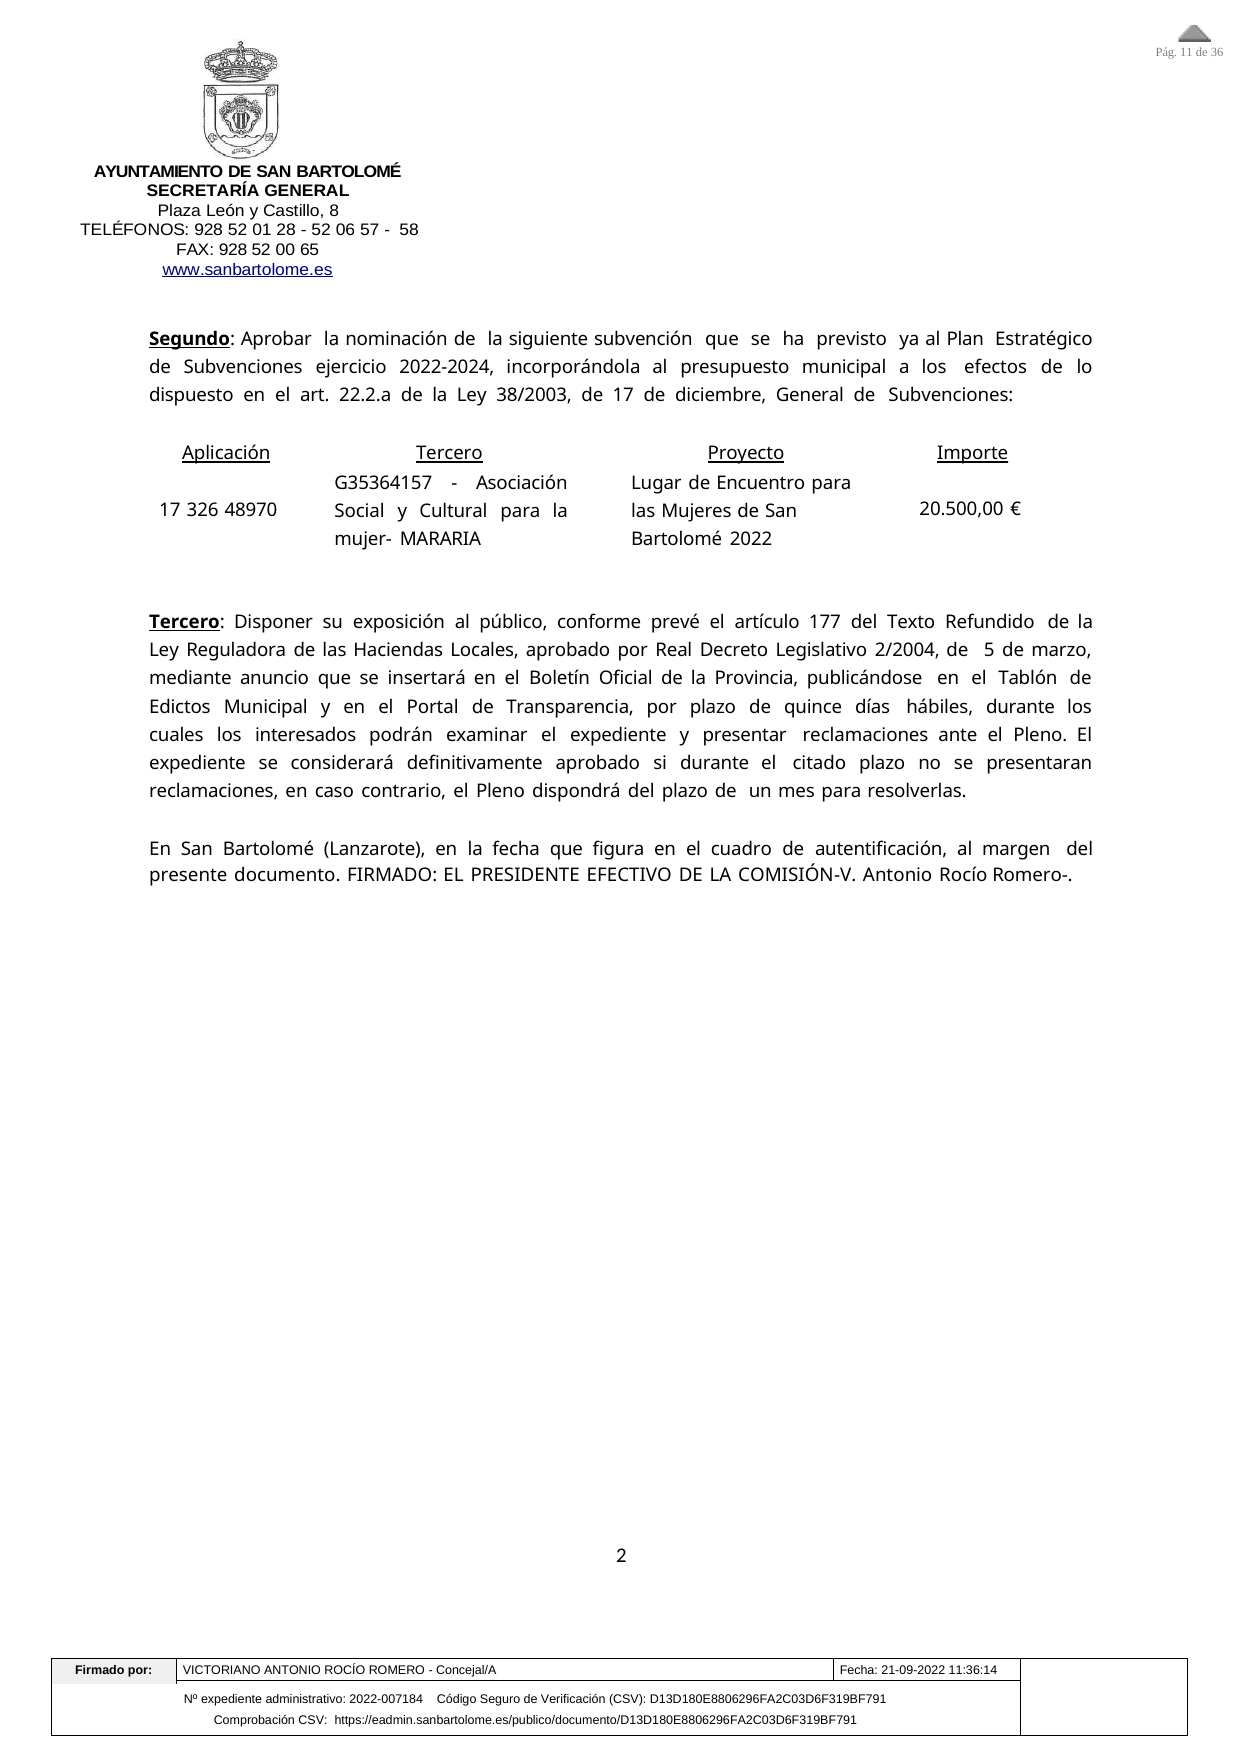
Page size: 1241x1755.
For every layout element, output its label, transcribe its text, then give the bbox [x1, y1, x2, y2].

text Plaza León y Castillo, 8 TELÉFONOS: 928 52 01 28 - 52 06 57 - 58 [80, 200, 442, 239]
picture [1177, 25, 1211, 42]
text Aplicación Tercero Proyecto Importe [182, 439, 1132, 465]
text 20.500,00 € [919, 496, 1236, 521]
table_header Fecha: 21-09-2022 11:36:14 [834, 1659, 1020, 1680]
table_header Firmado por: [52, 1659, 176, 1680]
picture [200, 39, 283, 161]
text FAX: 928 52 00 65 [68, 239, 427, 258]
text www.sanbartolome.es [68, 259, 427, 278]
text G35364157 - Asociación Social y Cultural para la mujer- MARARIA [334, 469, 568, 551]
text En San Bartolomé (Lanzarote), en la fecha que figura en el cuadro de autentificación, al margen del presente documento. FIRMADO: EL PRESIDENTE EFECTIVO DE LA COMISIÓN-V. Antonio Rocío Romero-. [149, 835, 1093, 887]
table_header VICTORIANO ANTONIO ROCÍO ROMERO - Concejal/A [177, 1659, 833, 1680]
text Segundo: Aprobar la nominación de la siguiente subvención que se ha previsto ya al Plan Estratégico de Subvenciones ejercicio 2022-2024, incorporándola al presupuesto municipal a los efectos de lo dispuesto en el art. 22.2.a de la Ley 38/2003, de 17 de diciembre, General de Subvenciones: [149, 325, 1093, 407]
text Tercero: Disponer su exposición al público, conforme prevé el artículo 177 del Texto Refundido de la Ley Reguladora de las Haciendas Locales, aprobado por Real Decreto Legislativo 2/2004, de 5 de marzo, mediante anuncio que se insertará en el Boletín Oficial de la Provincia, publicándose en el Tablón de Edictos Municipal y en el Portal de Transparencia, por plazo de quince días hábiles, durante los cuales los interesados podrán examinar el expediente y presentar reclamaciones ante el Pleno. El expediente se considerará definitivamente aprobado si durante el citado plazo no se presentaran reclamaciones, en caso contrario, el Pleno dispondrá del plazo de un mes para resolverlas. [149, 608, 1093, 803]
text Lugar de Encuentro para las Mujeres de San Bartolomé 2022 [631, 469, 867, 551]
text 17 326 48970 [159, 496, 293, 522]
table_cell Nº expediente administrativo: 2022-007184 Código Seguro de Verificación (CSV): D13D180E8806296FA2C03D6F319BF791 Comprobación CSV: https://eadmin.sanbartolome.es/publico/documento/D13D180E8806296FA2C03D6F319BF791 [52, 1681, 1020, 1734]
text 2 [97, 1542, 1145, 1568]
table_header [1021, 1659, 1187, 1734]
text AYUNTAMIENTO DE SAN BARTOLOMÉ SECRETARÍA GENERAL [69, 161, 427, 200]
